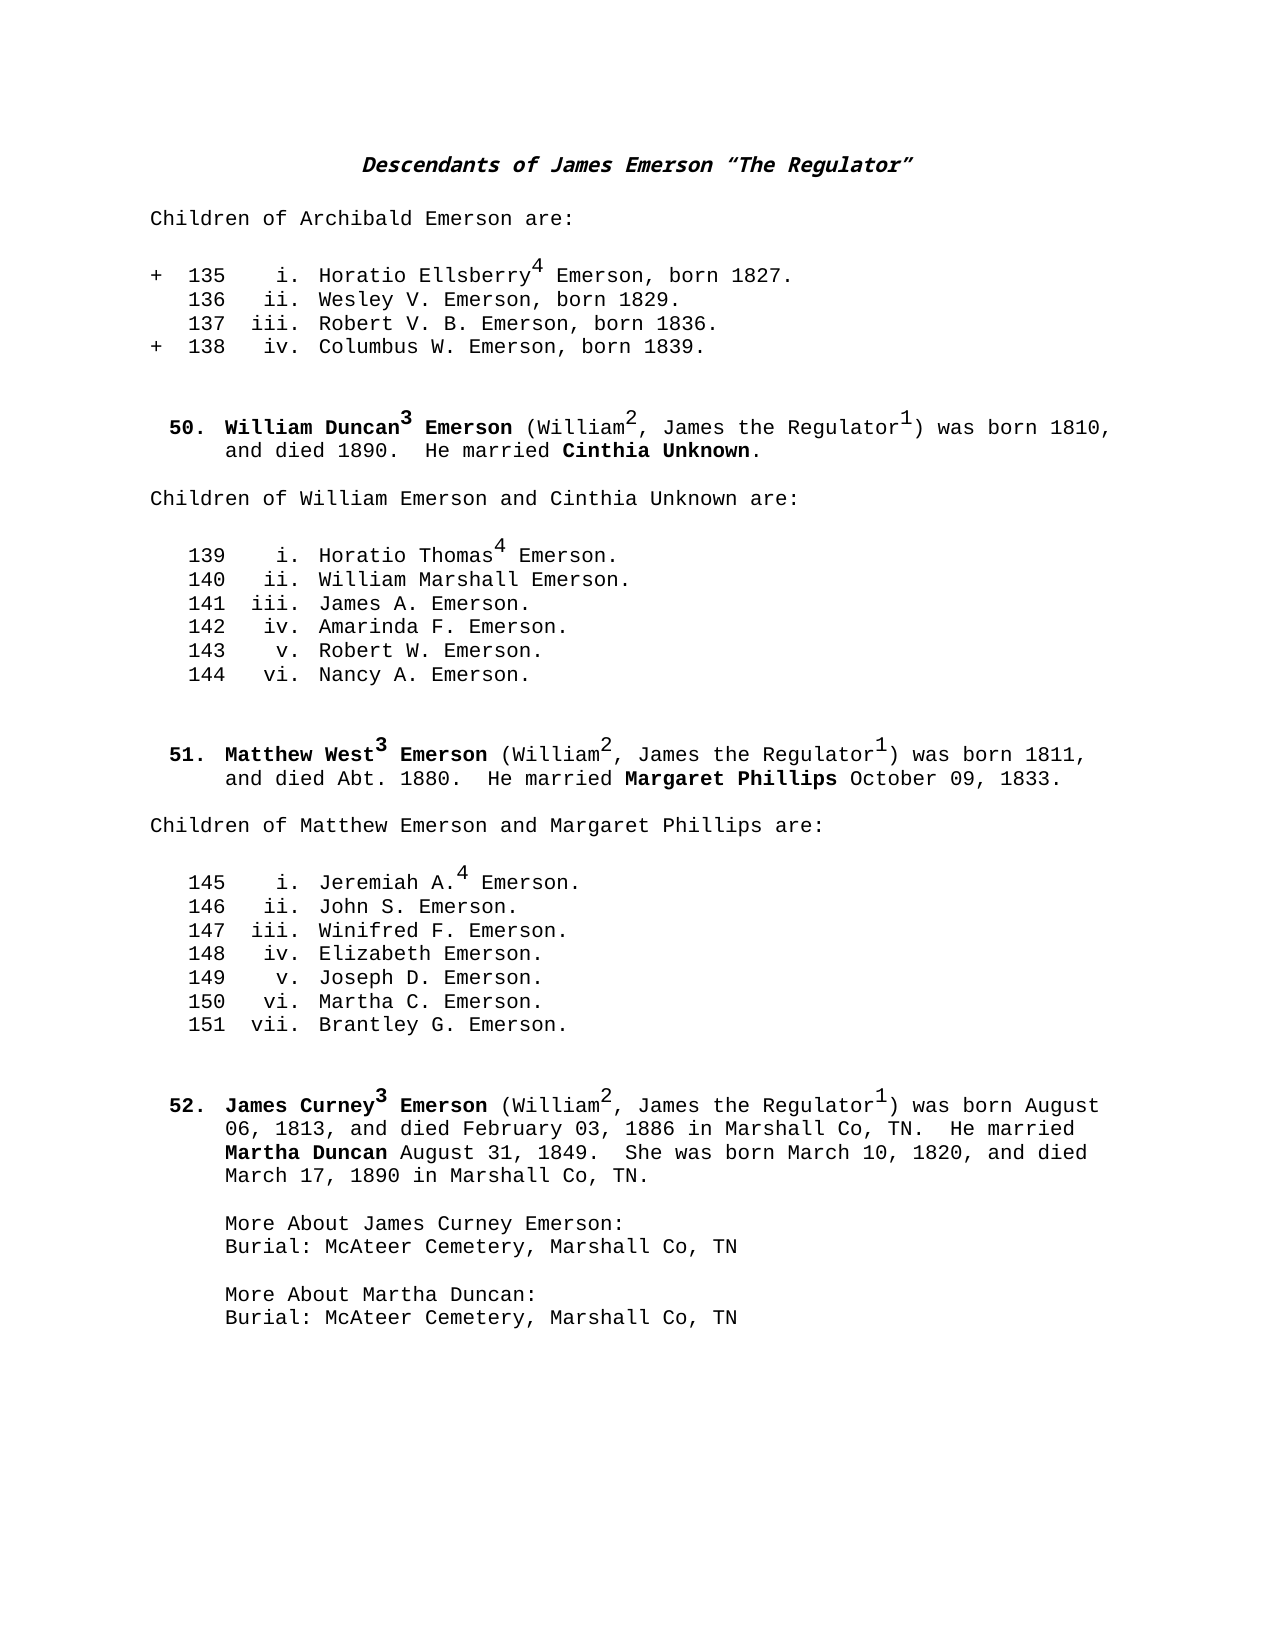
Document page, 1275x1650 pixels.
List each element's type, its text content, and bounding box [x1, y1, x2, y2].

text 145 i. Jeremiah A.4 Emerson. [150, 862, 1125, 896]
text 143 v. Robert W. Emerson. [150, 640, 1125, 663]
text 140 ii. William Marshall Emerson. [150, 569, 1125, 593]
text 150 vi. Martha C. Emerson. [150, 991, 1125, 1014]
text 149 v. Joseph D. Emerson. [150, 967, 1125, 991]
text 137 iii. Robert V. B. Emerson, born 1836. [150, 313, 1125, 336]
text 147 iii. Winifred F. Emerson. [150, 920, 1125, 943]
text Children of William Emerson and Cinthia Unknown are: [150, 488, 1125, 511]
text Burial: McAteer Cemetery, Marshall Co, TN [225, 1236, 1050, 1260]
text More About Martha Duncan: [225, 1284, 1050, 1307]
text 50. William Duncan3 Emerson (William2, James the Regulator1) was born 1810, and died 1890. He married Cinthia Unknown. [141, 407, 1125, 464]
text 136 ii. Wesley V. Emerson, born 1829. [150, 289, 1125, 313]
text 52. James Curney3 Emerson (William2, James the Regulator1) was born August 06, 1813, and died February 03, 1886 in Marshall Co, TN. He married Martha Duncan August 31, 1849. She was born March 10, 1820, and died March 17, 1890 in Marshall Co, TN. [141, 1085, 1125, 1189]
text 141 iii. James A. Emerson. [150, 593, 1125, 616]
text 151 vii. Brantley G. Emerson. [150, 1014, 1125, 1038]
text 51. Matthew West3 Emerson (William2, James the Regulator1) was born 1811, and died Abt. 1880. He married Margaret Phillips October 09, 1833. [141, 734, 1125, 791]
text More About James Curney Emerson: [225, 1213, 1050, 1236]
text Burial: McAteer Cemetery, Marshall Co, TN [225, 1307, 1050, 1331]
text 146 ii. John S. Emerson. [150, 896, 1125, 920]
text 144 vi. Nancy A. Emerson. [150, 663, 1125, 687]
text 139 i. Horatio Thomas4 Emerson. [150, 535, 1125, 569]
text Children of Matthew Emerson and Margaret Phillips are: [150, 815, 1125, 838]
text 148 iv. Elizabeth Emerson. [150, 943, 1125, 967]
text 142 iv. Amarinda F. Emerson. [150, 616, 1125, 640]
text Children of Archibald Emerson are: [150, 208, 1125, 232]
text + 135 i. Horatio Ellsberry4 Emerson, born 1827. [150, 255, 1125, 289]
text + 138 iv. Columbus W. Emerson, born 1839. [150, 336, 1125, 360]
